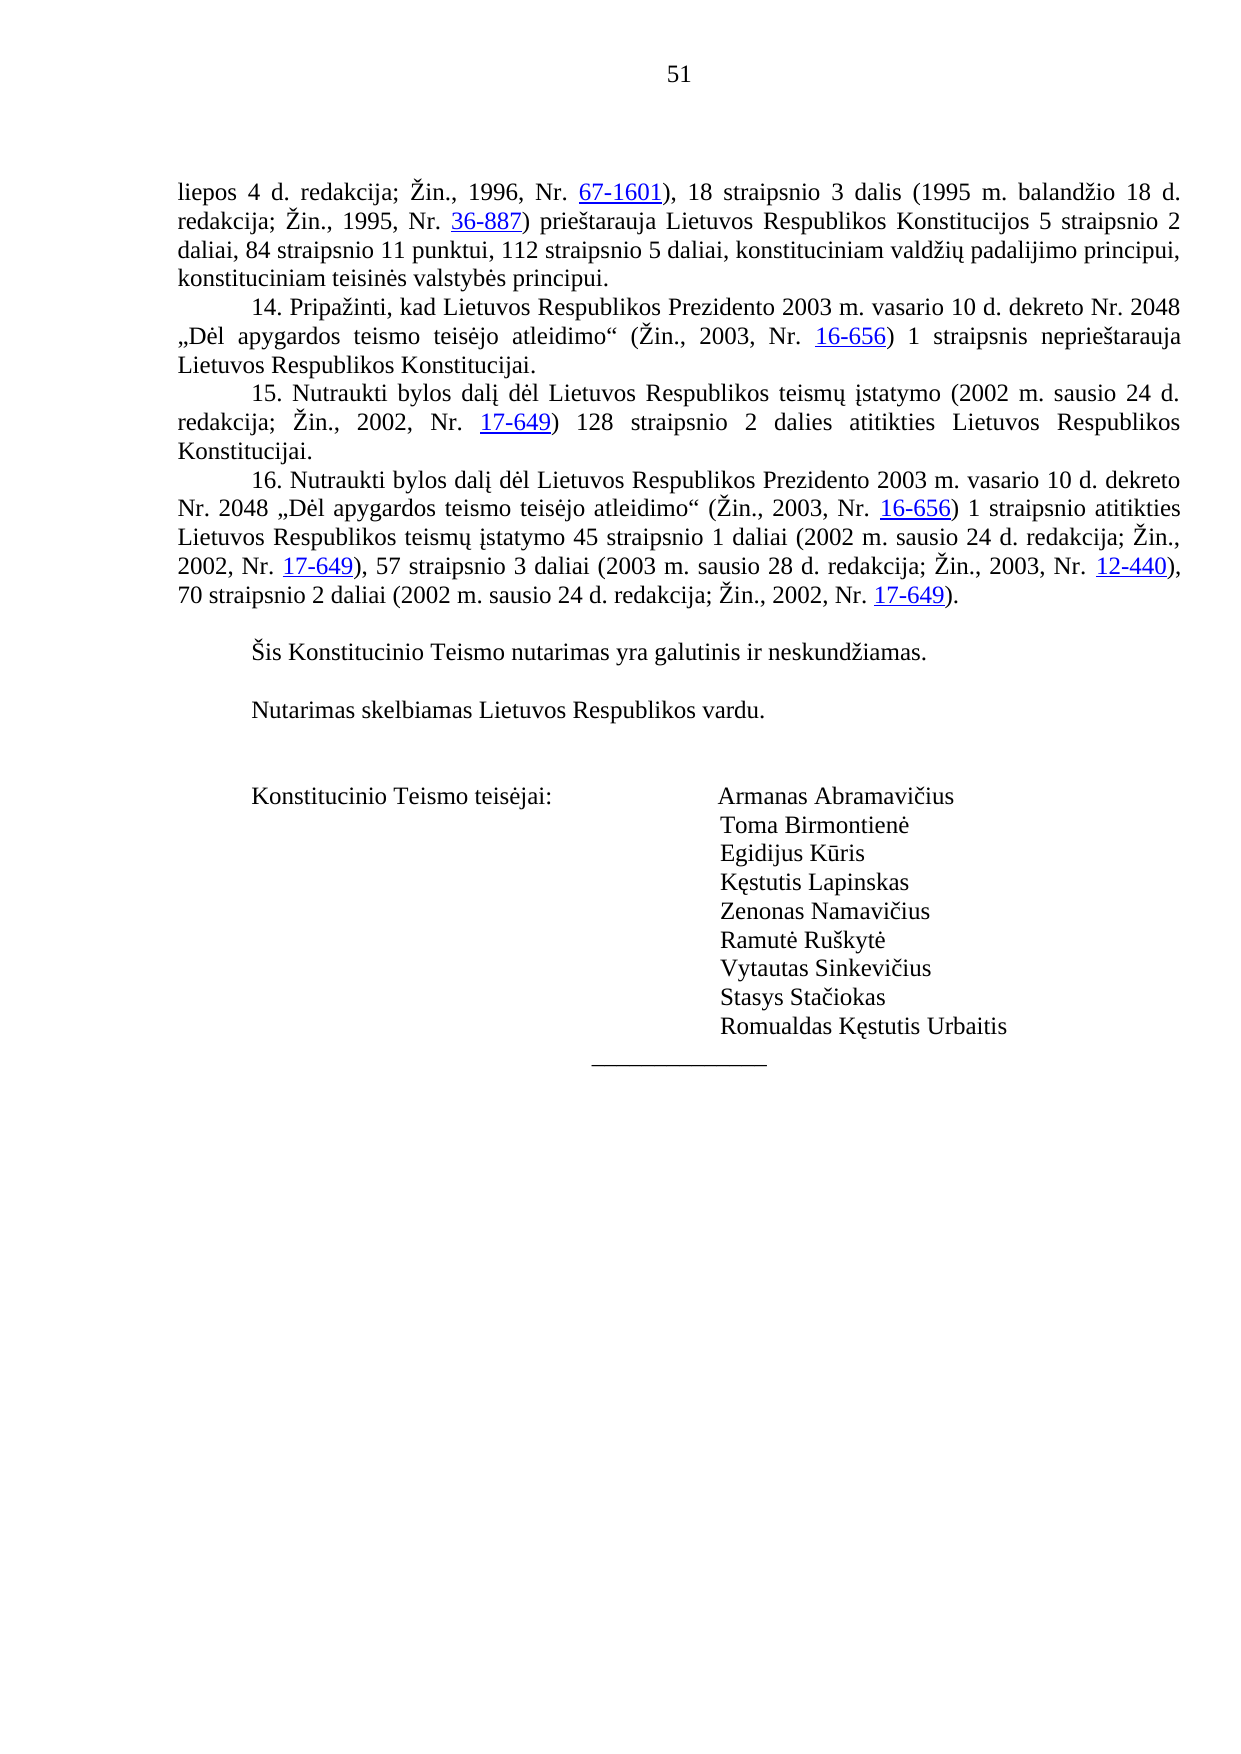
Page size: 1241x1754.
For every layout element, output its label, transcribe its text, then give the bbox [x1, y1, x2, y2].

text Toma Birmontienė [646, 810, 1181, 838]
text liepos 4 d. redakcija; Žin., 1996, Nr. 67-1601), 18 straipsnio 3 dalis (1995 m. balandžio 18 d. redakcija; Žin., 1995, Nr. 36-887) prieštarauja Lietuvos Respublikos Konstitucijos 5 straipsnio 2 daliai, 84 straipsnio 11 punktui, 112 straipsnio 5 daliai, konstituciniam valdžių padalijimo principui, konstituciniam teisinės valstybės principui. [177, 177, 1181, 292]
text Stasys Stačiokas [646, 982, 1181, 1011]
text 14. Pripažinti, kad Lietuvos Respublikos Prezidento 2003 m. vasario 10 d. dekreto Nr. 2048 „Dėl apygardos teismo teisėjo atleidimo“ (Žin., 2003, Nr. 16-656) 1 straipsnis neprieštarauja Lietuvos Respublikos Konstitucijai. [177, 292, 1181, 378]
text Ramutė Ruškytė [646, 925, 1181, 953]
text ______________ [177, 1040, 1181, 1068]
text Vytautas Sinkevičius [646, 953, 1181, 982]
text Nutarimas skelbiamas Lietuvos Respublikos vardu. [177, 695, 1181, 723]
text Kęstutis Lapinskas [646, 867, 1181, 896]
text Konstitucinio Teismo teisėjai: Armanas Abramavičius [177, 781, 1181, 810]
text Šis Konstitucinio Teismo nutarimas yra galutinis ir neskundžiamas. [177, 637, 1181, 666]
text Egidijus Kūris [646, 838, 1181, 867]
text 16. Nutraukti bylos dalį dėl Lietuvos Respublikos Prezidento 2003 m. vasario 10 d. dekreto Nr. 2048 „Dėl apygardos teismo teisėjo atleidimo“ (Žin., 2003, Nr. 16-656) 1 straipsnio atitikties Lietuvos Respublikos teismų įstatymo 45 straipsnio 1 daliai (2002 m. sausio 24 d. redakcija; Žin., 2002, Nr. 17-649), 57 straipsnio 3 daliai (2003 m. sausio 28 d. redakcija; Žin., 2003, Nr. 12-440), 70 straipsnio 2 daliai (2002 m. sausio 24 d. redakcija; Žin., 2002, Nr. 17-649). [177, 465, 1181, 608]
text Romualdas Kęstutis Urbaitis [646, 1011, 1181, 1040]
text 15. Nutraukti bylos dalį dėl Lietuvos Respublikos teismų įstatymo (2002 m. sausio 24 d. redakcija; Žin., 2002, Nr. 17-649) 128 straipsnio 2 dalies atitikties Lietuvos Respublikos Konstitucijai. [177, 378, 1181, 465]
text Zenonas Namavičius [646, 896, 1181, 925]
